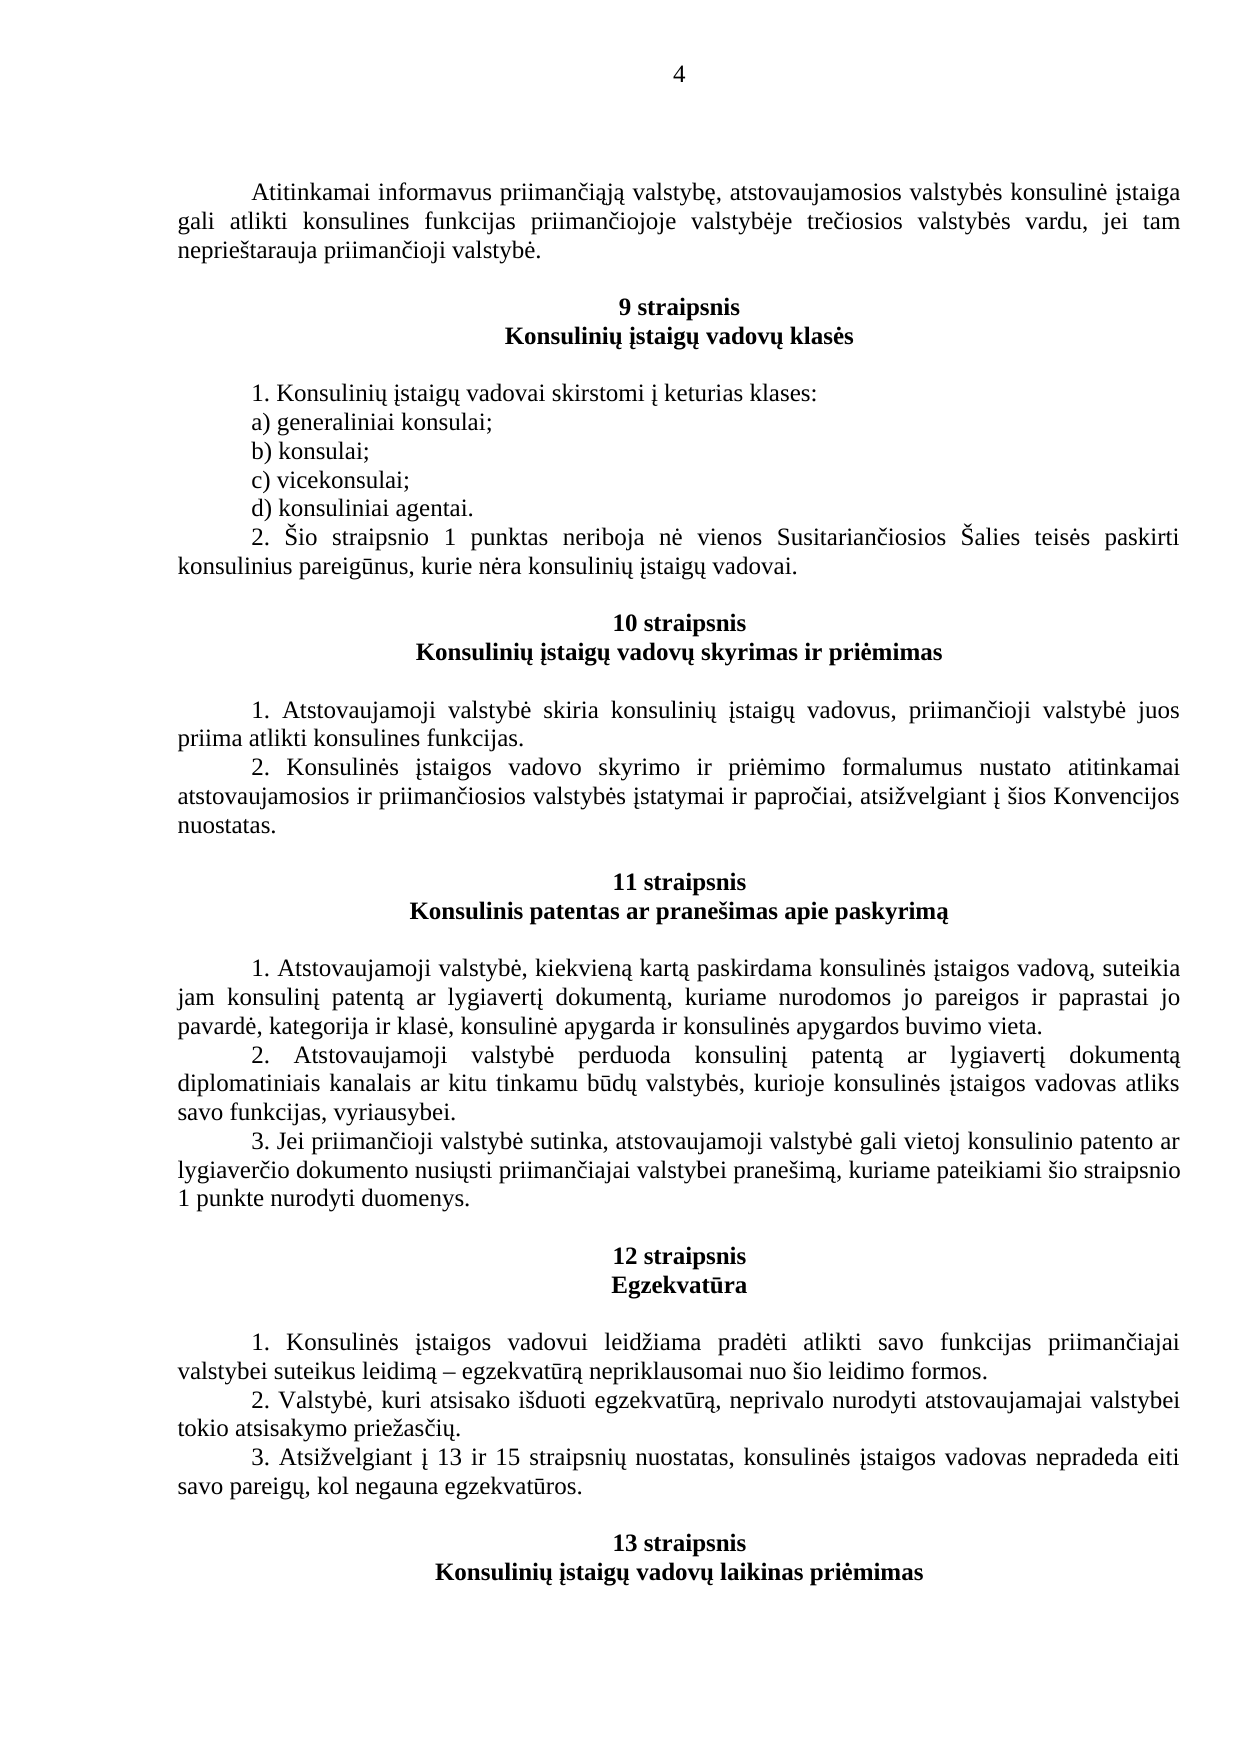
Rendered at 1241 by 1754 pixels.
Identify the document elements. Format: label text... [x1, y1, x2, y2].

text 3. Atsižvelgiant į 13 ir 15 straipsnių nuostatas, konsulinės įstaigos vadovas nepradeda eiti savo pareigų, kol negauna egzekvatūros. [177, 1442, 1181, 1500]
text b) konsulai; [177, 436, 1181, 465]
text 10 straipsnis [177, 608, 1181, 637]
text a) generaliniai konsulai; [177, 407, 1181, 436]
text 9 straipsnis [177, 292, 1181, 321]
text Konsulinis patentas ar pranešimas apie paskyrimą [177, 896, 1181, 925]
text 1. Atstovaujamoji valstybė skiria konsulinių įstaigų vadovus, priimančioji valstybė juos priima atlikti konsulines funkcijas. [177, 695, 1181, 752]
text Atitinkamai informavus priimančiąją valstybę, atstovaujamosios valstybės konsulinė įstaiga gali atlikti konsulines funkcijas priimančiojoje valstybėje trečiosios valstybės vardu, jei tam neprieštarauja priimančioji valstybė. [177, 177, 1181, 263]
text Konsulinių įstaigų vadovų klasės [177, 321, 1181, 350]
text Egzekvatūra [177, 1270, 1181, 1298]
text 1. Konsulinės įstaigos vadovui leidžiama pradėti atlikti savo funkcijas priimančiajai valstybei suteikus leidimą – egzekvatūrą nepriklausomai nuo šio leidimo formos. [177, 1327, 1181, 1385]
text Konsulinių įstaigų vadovų laikinas priėmimas [177, 1557, 1181, 1586]
text 11 straipsnis [177, 867, 1181, 896]
text c) vicekonsulai; [177, 465, 1181, 493]
text 12 straipsnis [177, 1241, 1181, 1270]
text Konsulinių įstaigų vadovų skyrimas ir priėmimas [177, 637, 1181, 666]
text 1. Konsulinių įstaigų vadovai skirstomi į keturias klases: [177, 378, 1181, 407]
text 2. Konsulinės įstaigos vadovo skyrimo ir priėmimo formalumus nustato atitinkamai atstovaujamosios ir priimančiosios valstybės įstatymai ir papročiai, atsižvelgiant į šios Konvencijos nuostatas. [177, 752, 1181, 838]
text 2. Atstovaujamoji valstybė perduoda konsulinį patentą ar lygiavertį dokumentą diplomatiniais kanalais ar kitu tinkamu būdų valstybės, kurioje konsulinės įstaigos vadovas atliks savo funkcijas, vyriausybei. [177, 1040, 1181, 1126]
text 1. Atstovaujamoji valstybė, kiekvieną kartą paskirdama konsulinės įstaigos vadovą, suteikia jam konsulinį patentą ar lygiavertį dokumentą, kuriame nurodomos jo pareigos ir paprastai jo pavardė, kategorija ir klasė, konsulinė apygarda ir konsulinės apygardos buvimo vieta. [177, 953, 1181, 1040]
text d) konsuliniai agentai. [177, 493, 1181, 522]
text 2. Valstybė, kuri atsisako išduoti egzekvatūrą, neprivalo nurodyti atstovaujamajai valstybei tokio atsisakymo priežasčių. [177, 1385, 1181, 1442]
text 3. Jei priimančioji valstybė sutinka, atstovaujamoji valstybė gali vietoj konsulinio patento ar lygiaverčio dokumento nusiųsti priimančiajai valstybei pranešimą, kuriame pateikiami šio straipsnio 1 punkte nurodyti duomenys. [177, 1126, 1181, 1212]
text 13 straipsnis [177, 1528, 1181, 1557]
text 2. Šio straipsnio 1 punktas neriboja nė vienos Susitariančiosios Šalies teisės paskirti konsulinius pareigūnus, kurie nėra konsulinių įstaigų vadovai. [177, 522, 1181, 580]
